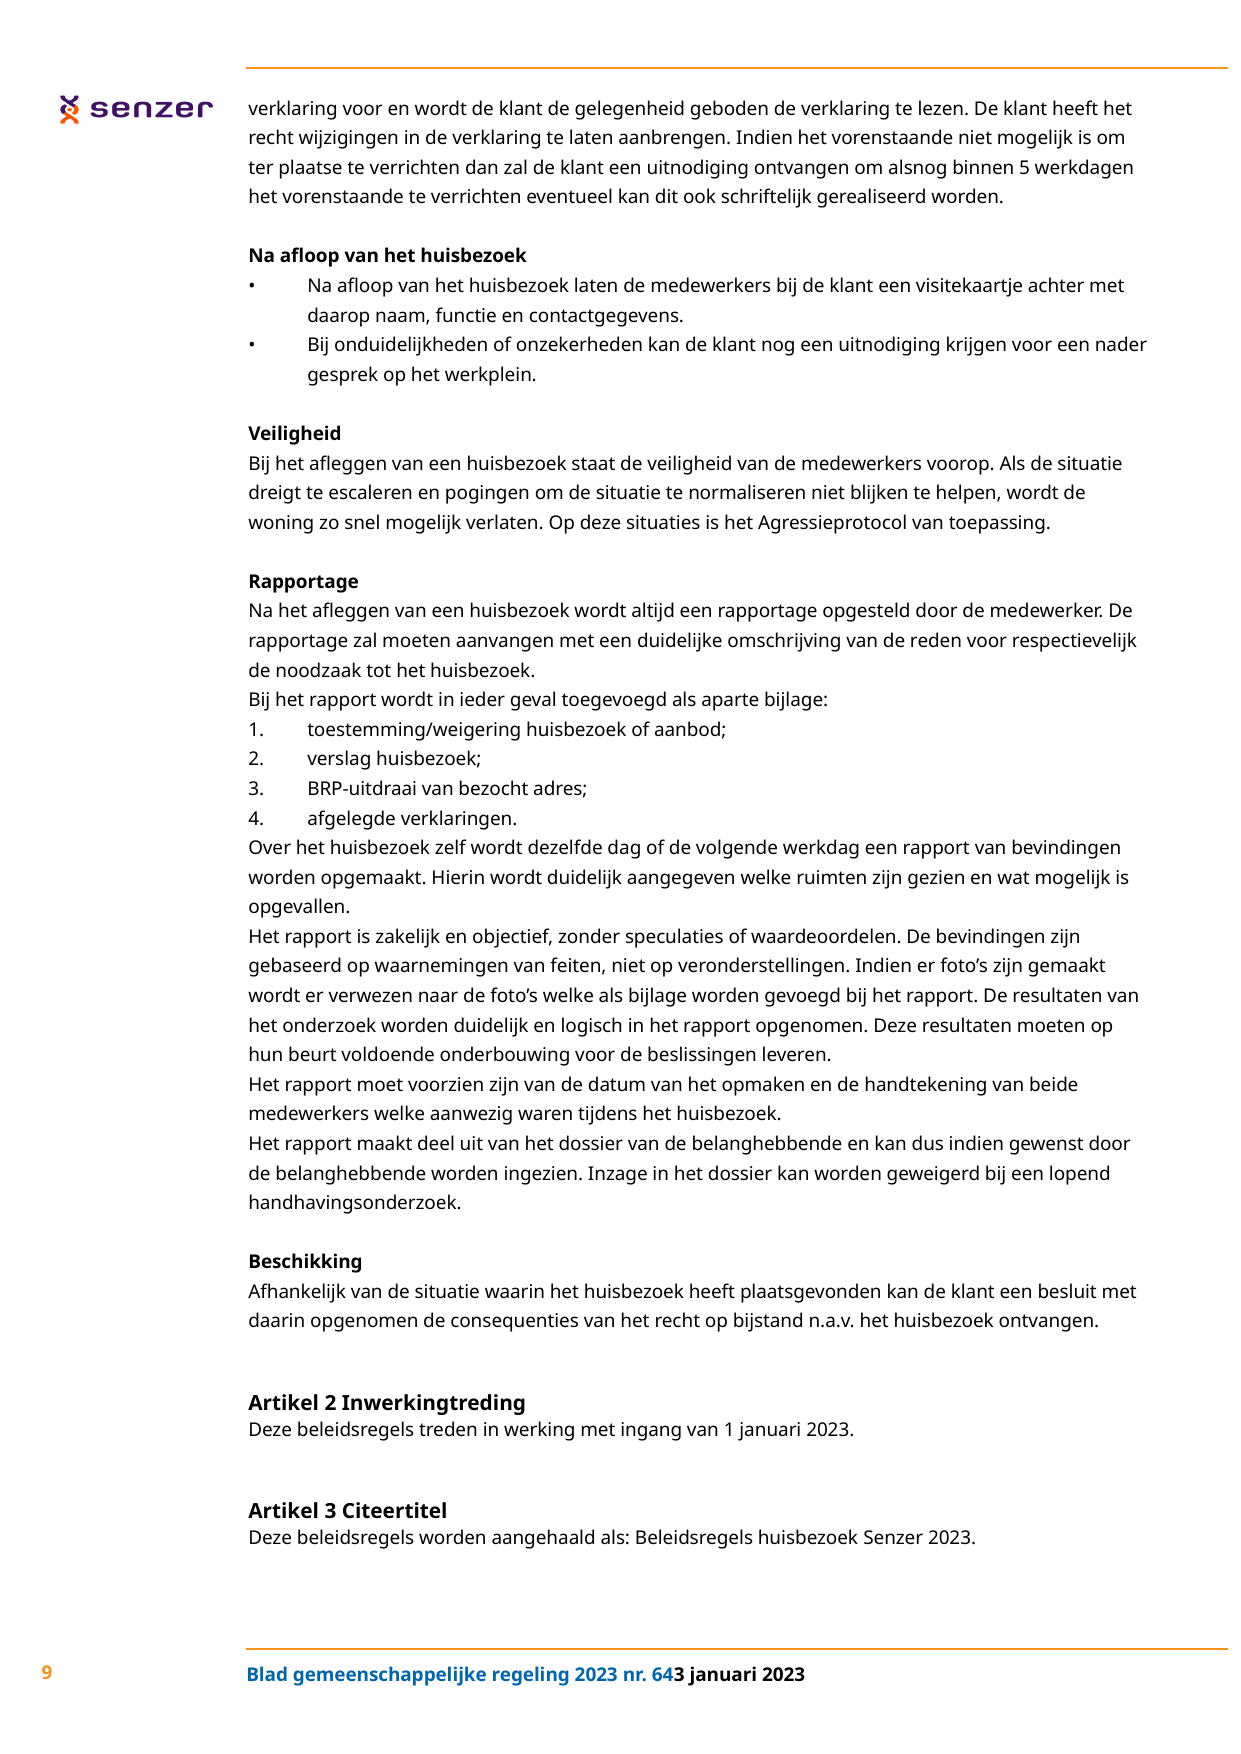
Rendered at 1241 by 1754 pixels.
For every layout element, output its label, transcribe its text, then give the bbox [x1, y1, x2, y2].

text Rapportage [248, 568, 1152, 594]
text Na afloop van het huisbezoek [248, 243, 1152, 268]
text Het rapport is zakelijk en objectief, zonder speculaties of waardeoordelen. De bevindingen zijn gebaseerd op waarnemingen van feiten, niet op veronderstellingen. Indien er foto’s zijn gemaakt wordt er verwezen naar de foto’s welke als bijlage worden gevoegd bij het rapport. De resultaten van het onderzoek worden duidelijk en logisch in het rapport opgenomen. Deze resultaten moeten op hun beurt voldoende onderbouwing voor de beslissingen leveren. [248, 923, 1152, 1067]
text Na het afleggen van een huisbezoek wordt altijd een rapportage opgesteld door de medewerker. De rapportage zal moeten aanvangen met een duidelijke omschrijving van de reden voor respectievelijk de noodzaak tot het huisbezoek. [248, 598, 1152, 683]
list Bij onduidelijkheden of onzekerheden kan de klant nog een uitnodiging krijgen voor een nader gesprek op het werkplein. [248, 331, 1152, 387]
list BRP-uitdraai van bezocht adres; [248, 775, 1152, 801]
text Veiligheid [248, 420, 1152, 446]
list verslag huisbezoek; [248, 746, 1152, 771]
text Beschikking [248, 1248, 1152, 1274]
text Artikel 2 Inwerkingtreding [248, 1388, 1152, 1416]
list afgelegde verklaringen. [248, 805, 1152, 831]
text Het rapport moet voorzien zijn van de datum van het opmaken en de handtekening van beide medewerkers welke aanwezig waren tijdens het huisbezoek. [248, 1071, 1152, 1126]
text Bij het rapport wordt in ieder geval toegevoegd als aparte bijlage: [248, 686, 1152, 712]
text Deze beleidsregels treden in werking met ingang van 1 januari 2023. [248, 1416, 1152, 1442]
text Over het huisbezoek zelf wordt dezelfde dag of de volgende werkdag een rapport van bevindingen worden opgemaakt. Hierin wordt duidelijk aangegeven welke ruimten zijn gezien en wat mogelijk is opgevallen. [248, 834, 1152, 919]
picture [41, 47, 231, 172]
text Afhankelijk van de situatie waarin het huisbezoek heeft plaatsgevonden kan de klant een besluit met daarin opgenomen de consequenties van het recht op bijstand n.a.v. het huisbezoek ontvangen. [248, 1278, 1152, 1333]
text Artikel 3 Citeertitel [248, 1496, 1152, 1524]
text Bij het afleggen van een huisbezoek staat de veiligheid van de medewerkers voorop. Als de situatie dreigt te escaleren en pogingen om de situatie te normaliseren niet blijken te helpen, wordt de woning zo snel mogelijk verlaten. Op deze situaties is het Agressieprotocol van toepassing. [248, 450, 1152, 535]
text Het rapport maakt deel uit van het dossier van de belanghebbende en kan dus indien gewenst door de belanghebbende worden ingezien. Inzage in het dossier kan worden geweigerd bij een lopend handhavingsonderzoek. [248, 1130, 1152, 1215]
text verklaring voor en wordt de klant de gelegenheid geboden de verklaring te lezen. De klant heeft het recht wijzigingen in de verklaring te laten aanbrengen. Indien het vorenstaande niet mogelijk is om ter plaatse te verrichten dan zal de klant een uitnodiging ontvangen om alsnog binnen 5 werkdagen het vorenstaande te verrichten eventueel kan dit ook schriftelijk gerealiseerd worden. [248, 95, 1152, 209]
list Na afloop van het huisbezoek laten de medewerkers bij de klant een visitekaartje achter met daarop naam, functie en contactgegevens. [248, 272, 1152, 328]
text Deze beleidsregels worden aangehaald als: Beleidsregels huisbezoek Senzer 2023. [248, 1524, 1152, 1550]
list toestemming/weigering huisbezoek of aanbod; [248, 716, 1152, 742]
